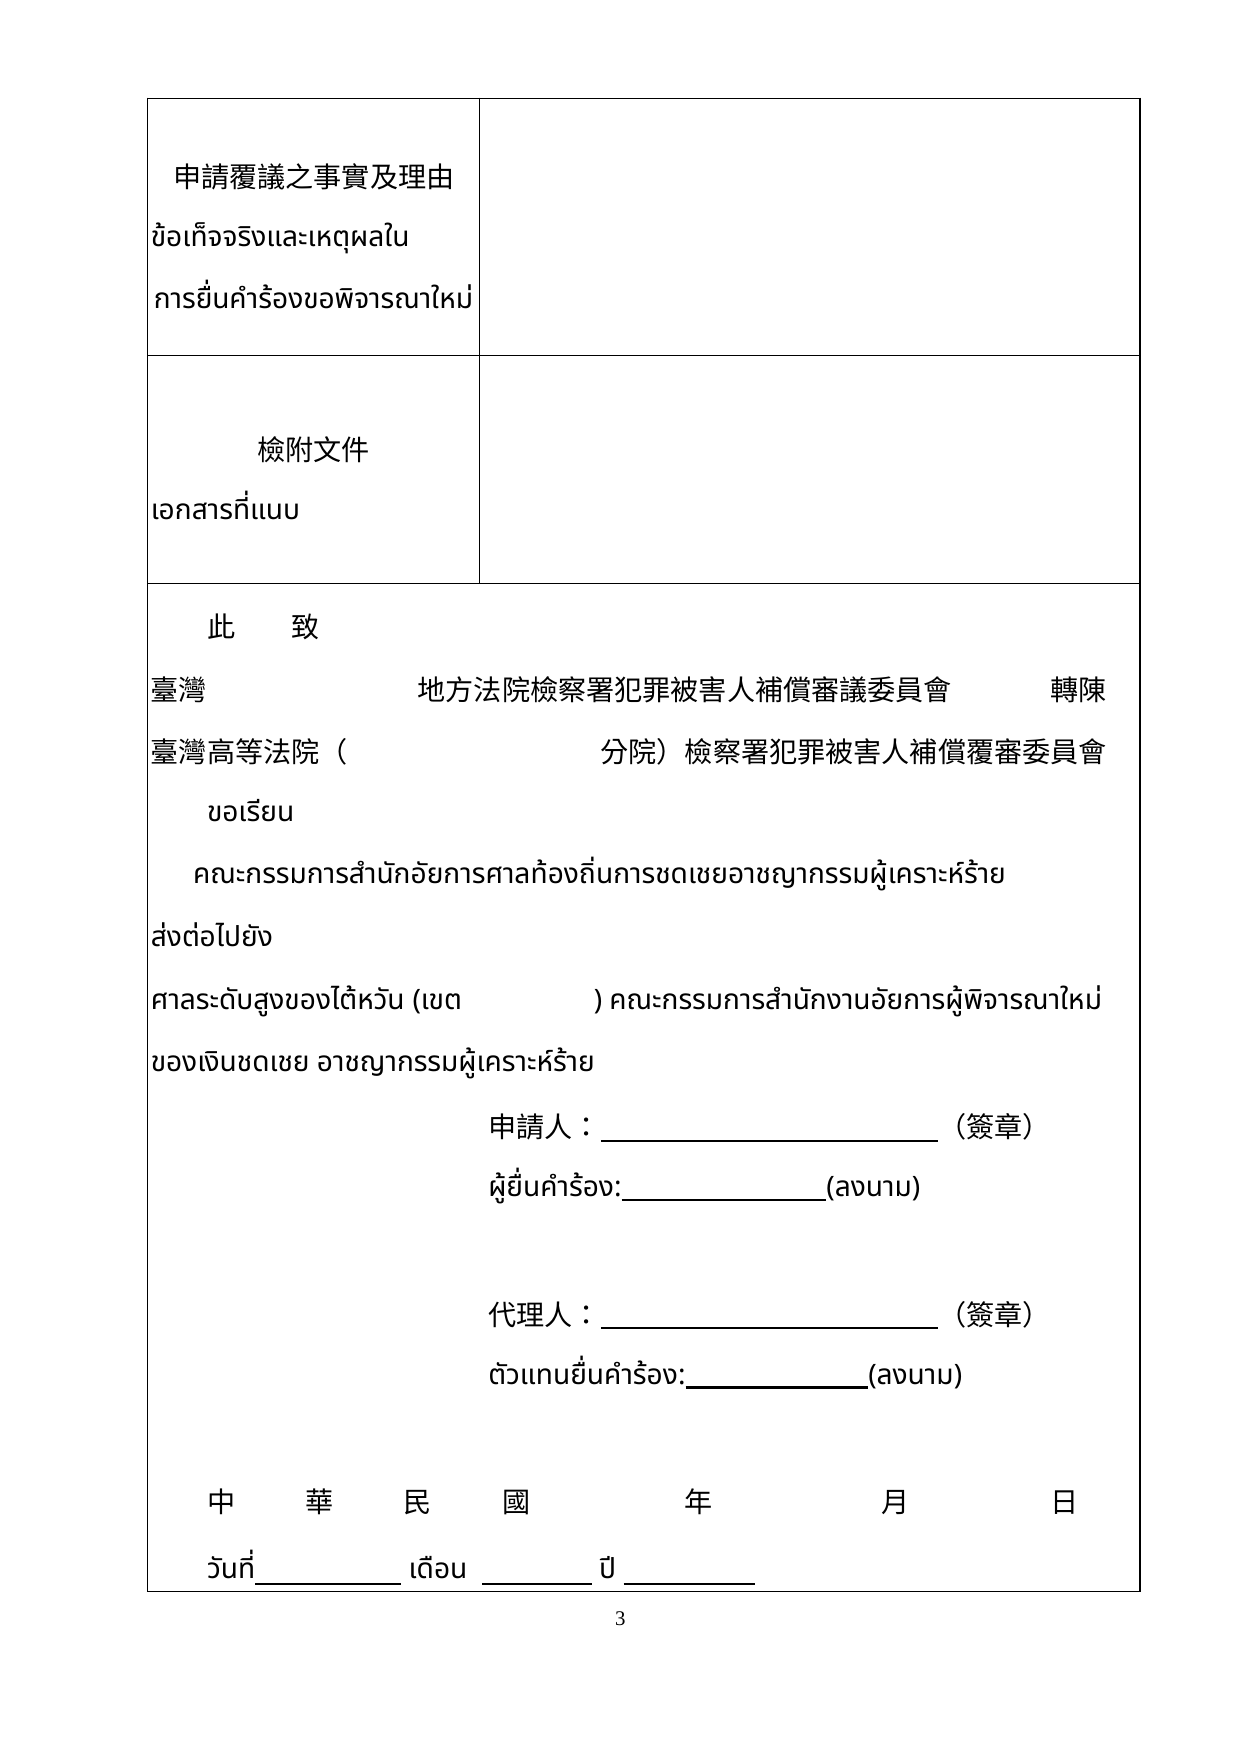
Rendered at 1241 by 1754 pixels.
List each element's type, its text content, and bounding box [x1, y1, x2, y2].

table_cell 此 致 臺灣 地方法院檢察署犯罪被害人補償審議委員會 轉陳 臺灣高等法院（ 分院）檢察署犯罪被害人補償覆審委員會 ขอเรียน คณะกรรมการสำนักอัยการศาลท้องถิ่นการชดเชยอาชญากรรมผู้เคราะห์ร้าย ส่งต่อไปยัง ศาลระดับสูงของไต้หวัน (เขต ) คณะกรรมการสำนักงานอัยการผู้พิจารณาใหม่ของเงินชดเชย อาชญากรรมผู้เคราะห์ร้าย 申請人： （簽章） ผู้ยื่นคำร้อง: (ลงนาม) 代理人： （簽章） ตัวแทนยื่นคำร้อง: (ลงนาม) 中 華 民 國 年 月 日 วันที่ เดือน ปี [148, 584, 1139, 1591]
table_cell 檢附文件 เอกสารที่แนบ [148, 356, 479, 583]
table_cell [480, 99, 1139, 355]
table_cell [480, 356, 1139, 583]
table_cell 申請覆議之事實及理由 ข้อเท็จจริงและเหตุผลใน การยื่นคำร้องขอพิจารณาใหม่ [148, 99, 479, 355]
